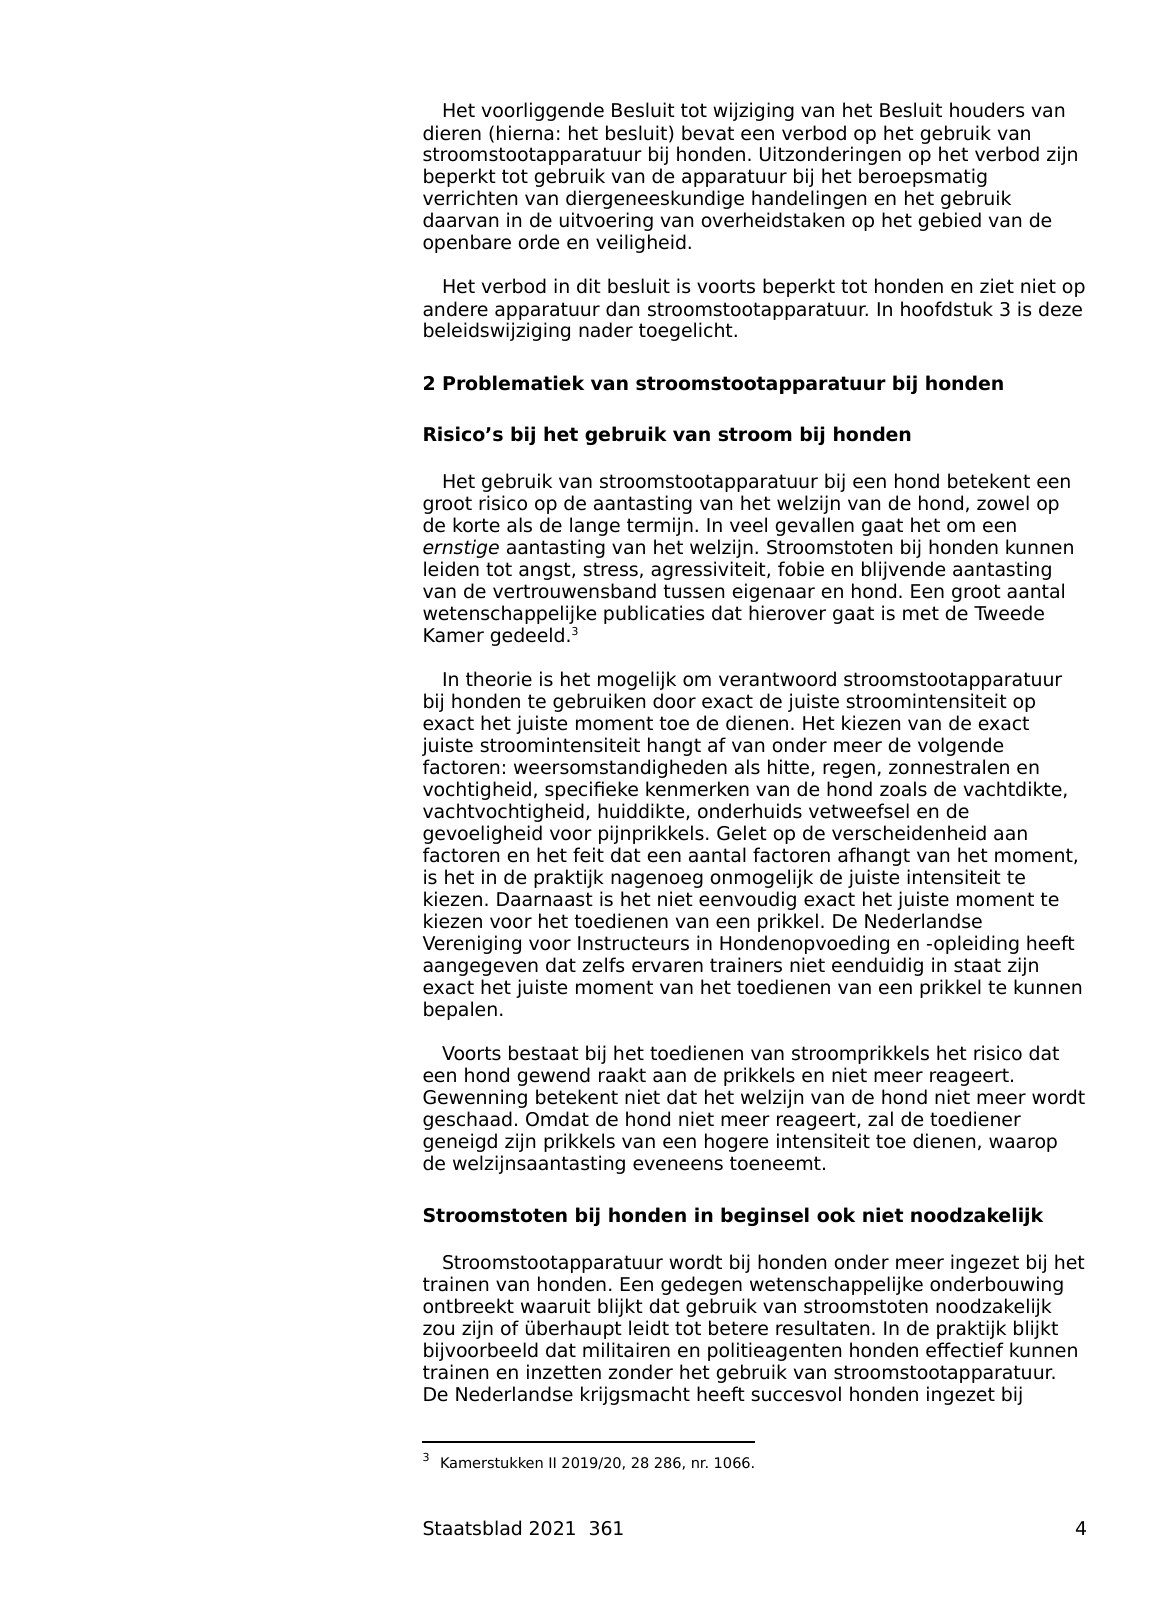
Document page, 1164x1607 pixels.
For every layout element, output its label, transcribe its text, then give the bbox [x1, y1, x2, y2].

subtitle Risico’s bij het gebruik van stroom bij honden [422, 424, 1087, 446]
subtitle 2 Problematiek van stroomstootapparatuur bij honden [422, 372, 1087, 394]
text Stroomstootapparatuur wordt bij honden onder meer ingezet bij het trainen van honden. Een gedegen wetenschappelijke onderbouwing ontbreekt waaruit blijkt dat gebruik van stroomstoten noodzakelijk zou zijn of überhaupt leidt tot betere resultaten. In de praktijk blijkt bijvoorbeeld dat militairen en politieagenten honden effectief kunnen trainen en inzetten zonder het gebruik van stroomstootapparatuur. De Nederlandse krijgsmacht heeft succesvol honden ingezet bij [422, 1252, 1087, 1406]
text Voorts bestaat bij het toedienen van stroomprikkels het risico dat een hond gewend raakt aan de prikkels en niet meer reageert. Gewenning betekent niet dat het welzijn van de hond niet meer wordt geschaad. Omdat de hond niet meer reageert, zal de toediener geneigd zijn prikkels van een hogere intensiteit toe dienen, waarop de welzijnsaantasting eveneens toeneemt. [422, 1043, 1087, 1175]
text In theorie is het mogelijk om verantwoord stroomstootapparatuur bij honden te gebruiken door exact de juiste stroomintensiteit op exact het juiste moment toe de dienen. Het kiezen van de exact juiste stroomintensiteit hangt af van onder meer de volgende factoren: weersomstandigheden als hitte, regen, zonnestralen en vochtigheid, specifieke kenmerken van de hond zoals de vachtdikte, vachtvochtigheid, huiddikte, onderhuids vetweefsel en de gevoeligheid voor pijnprikkels. Gelet op de verscheidenheid aan factoren en het feit dat een aantal factoren afhangt van het moment, is het in de praktijk nagenoeg onmogelijk de juiste intensiteit te kiezen. Daarnaast is het niet eenvoudig exact het juiste moment te kiezen voor het toedienen van een prikkel. De Nederlandse Vereniging voor Instructeurs in Hondenopvoeding en -opleiding heeft aangegeven dat zelfs ervaren trainers niet eenduidig in staat zijn exact het juiste moment van het toedienen van een prikkel te kunnen bepalen. [422, 669, 1087, 1021]
text Het verbod in dit besluit is voorts beperkt tot honden en ziet niet op andere apparatuur dan stroomstootapparatuur. In hoofdstuk 3 is deze beleidswijziging nader toegelicht. [422, 276, 1087, 342]
text Het gebruik van stroomstootapparatuur bij een hond betekent een groot risico op de aantasting van het welzijn van de hond, zowel op de korte als de lange termijn. In veel gevallen gaat het om een ernstige aantasting van het welzijn. Stroomstoten bij honden kunnen leiden tot angst, stress, agressiviteit, fobie en blijvende aantasting van de vertrouwensband tussen eigenaar en hond. Een groot aantal wetenschappelijke publicaties dat hierover gaat is met de Tweede Kamer gedeeld. [422, 471, 1087, 647]
text Kamerstukken II 2019/20, 28 286, nr. 1066. [422, 1451, 1087, 1473]
subtitle Stroomstoten bij honden in beginsel ook niet noodzakelijk [422, 1205, 1087, 1227]
text Het voorliggende Besluit tot wijziging van het Besluit houders van dieren (hierna: het besluit) bevat een verbod op het gebruik van stroomstootapparatuur bij honden. Uitzonderingen op het verbod zijn beperkt tot gebruik van de apparatuur bij het beroepsmatig verrichten van diergeneeskundige handelingen en het gebruik daarvan in de uitvoering van overheidstaken op het gebied van de openbare orde en veiligheid. [422, 100, 1087, 254]
